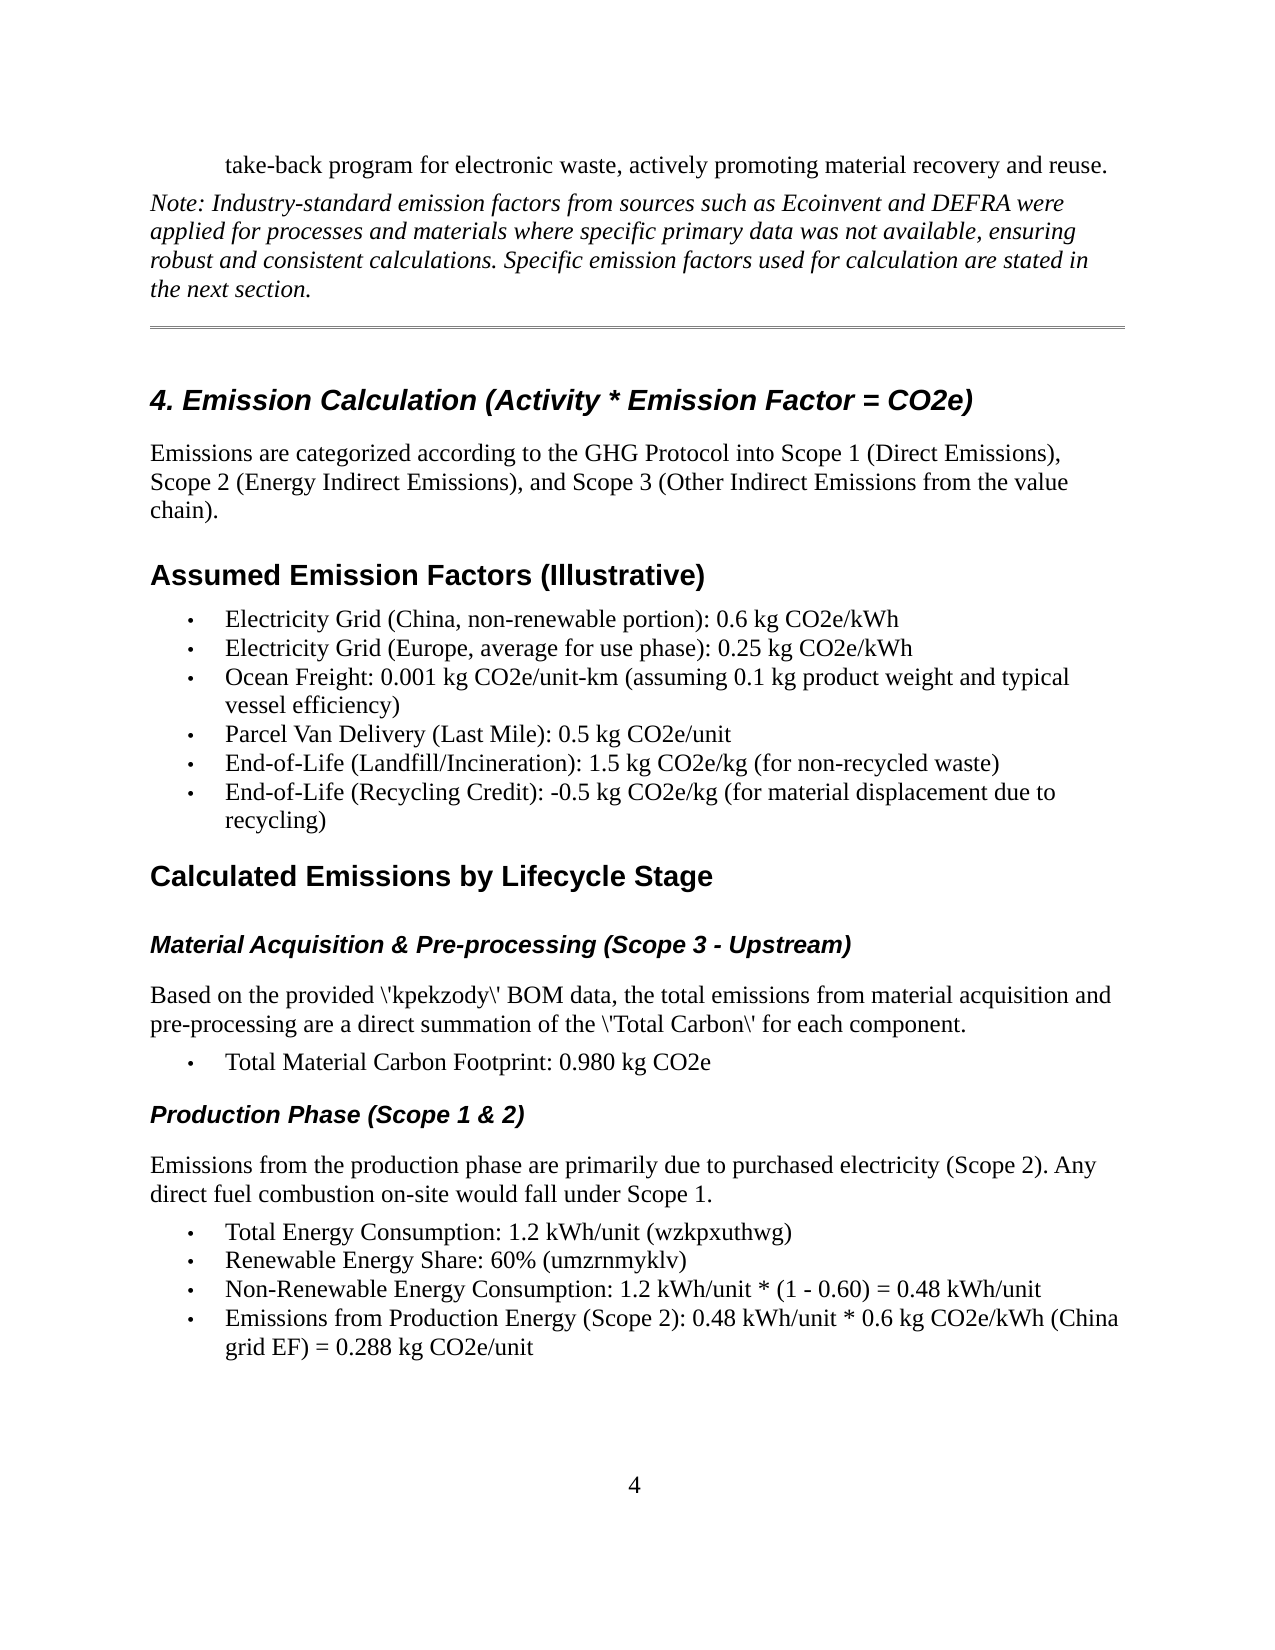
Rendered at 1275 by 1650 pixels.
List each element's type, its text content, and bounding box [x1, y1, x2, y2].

list End-of-Life (Landfill/Incineration): 1.5 kg CO2e/kg (for non-recycled waste) [187, 748, 1125, 777]
list take-back program for electronic waste, actively promoting material recovery and reuse. [187, 150, 1125, 179]
list Ocean Freight: 0.001 kg CO2e/unit-km (assuming 0.1 kg product weight and typical vessel efficiency) [187, 662, 1125, 719]
list Emissions from Production Energy (Scope 2): 0.48 kWh/unit * 0.6 kg CO2e/kWh (China grid EF) = 0.288 kg CO2e/unit [187, 1303, 1125, 1361]
list Electricity Grid (Europe, average for use phase): 0.25 kg CO2e/kWh [187, 633, 1125, 662]
list Non-Renewable Energy Consumption: 1.2 kWh/unit * (1 - 0.60) = 0.48 kWh/unit [187, 1274, 1125, 1303]
text Based on the provided \'kpekzody\' BOM data, the total emissions from material acquisition and pre-processing are a direct summation of the \'Total Carbon\' for each component. [150, 980, 1125, 1038]
text Emissions are categorized according to the GHG Protocol into Scope 1 (Direct Emissions), Scope 2 (Energy Indirect Emissions), and Scope 3 (Other Indirect Emissions from the value chain). [150, 438, 1125, 524]
subtitle Assumed Emission Factors (Illustrative) [150, 558, 1125, 592]
list Total Energy Consumption: 1.2 kWh/unit (wzkpxuthwg) [187, 1217, 1125, 1246]
text Emissions from the production phase are primarily due to purchased electricity (Scope 2). Any direct fuel combustion on-site would fall under Scope 1. [150, 1150, 1125, 1208]
subtitle Calculated Emissions by Lifecycle Stage [150, 859, 1125, 893]
list End-of-Life (Recycling Credit): -0.5 kg CO2e/kg (for material displacement due to recycling) [187, 777, 1125, 834]
subtitle Production Phase (Scope 1 & 2) [150, 1100, 1125, 1129]
list Parcel Van Delivery (Last Mile): 0.5 kg CO2e/unit [187, 719, 1125, 748]
list Total Material Carbon Footprint: 0.980 kg CO2e [187, 1047, 1125, 1075]
list Renewable Energy Share: 60% (umzrnmyklv) [187, 1246, 1125, 1274]
subtitle 4. Emission Calculation (Activity * Emission Factor = CO2e) [150, 383, 1125, 416]
subtitle Material Acquisition & Pre-processing (Scope 3 - Upstream) [150, 930, 1125, 959]
text Note: Industry-standard emission factors from sources such as Ecoinvent and DEFRA were applied for processes and materials where specific primary data was not available, ensuring robust and consistent calculations. Specific emission factors used for calculation are stated in the next section. [150, 188, 1125, 303]
list Electricity Grid (China, non-renewable portion): 0.6 kg CO2e/kWh [187, 604, 1125, 633]
